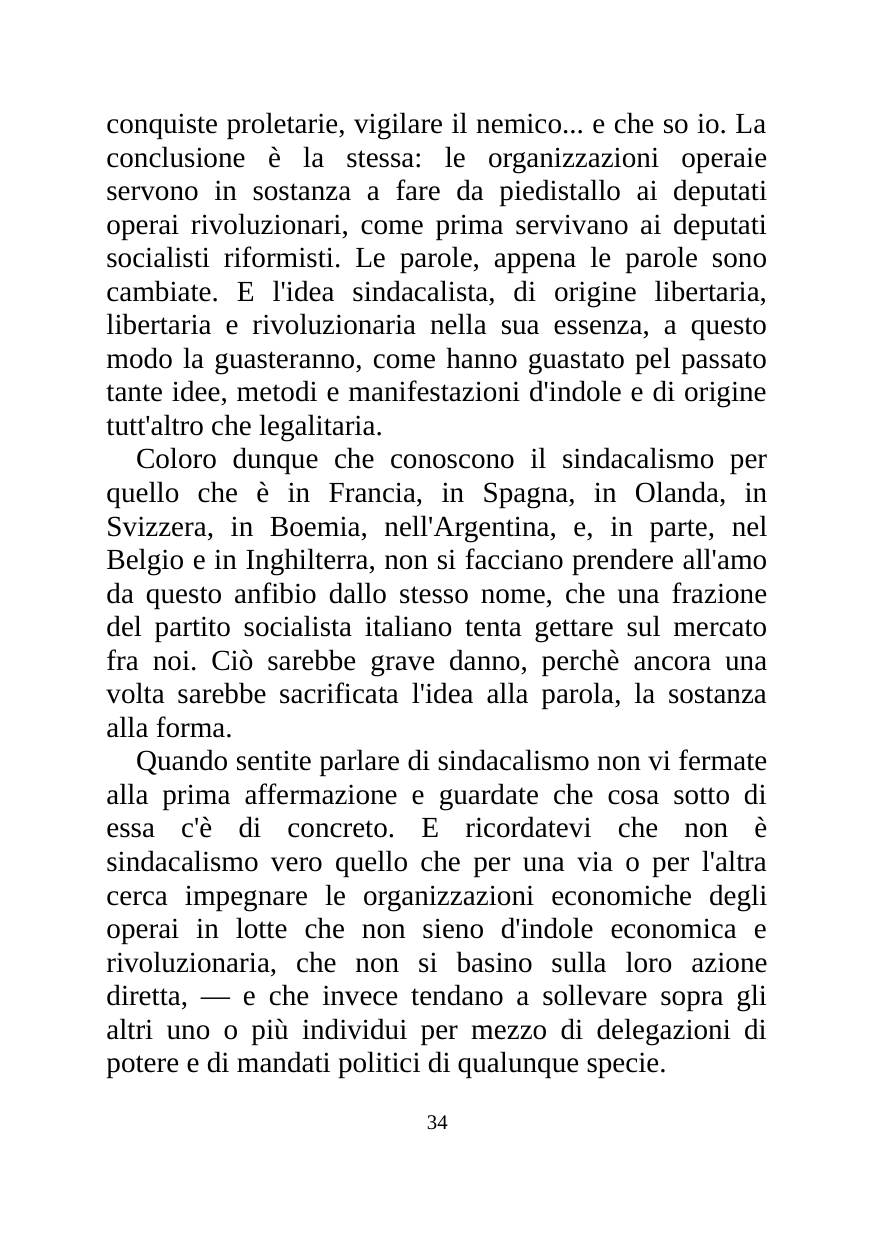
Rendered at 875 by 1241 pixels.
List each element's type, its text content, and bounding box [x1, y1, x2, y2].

text Quando sentite parlare di sindacalismo non vi fermate alla prima affermazione e guardate che cosa sotto di essa c'è di concreto. E ricordatevi che non è sindacalismo vero quello che per una via o per l'altra cerca impegnare le organizzazioni economiche degli operai in lotte che non sieno d'indole economica e rivoluzionaria, che non si basino sulla loro azione diretta, — e che invece tendano a sollevare sopra gli altri uno o più individui per mezzo di delegazioni di potere e di mandati politici di qualunque specie. [106, 743, 768, 1079]
text Coloro dunque che conoscono il sindacalismo per quello che è in Francia, in Spagna, in Olanda, in Svizzera, in Boemia, nell'Argentina, e, in parte, nel Belgio e in Inghilterra, non si facciano prendere all'amo da questo anfibio dallo stesso nome, che una frazione del partito socialista italiano tenta gettare sul mercato fra noi. Ciò sarebbe grave danno, perchè ancora una volta sarebbe sacrificata l'idea alla parola, la sostanza alla forma. [106, 442, 768, 743]
text conquiste proletarie, vigilare il nemico... e che so io. La conclusione è la stessa: le organizzazioni operaie servono in sostanza a fare da piedistallo ai deputati operai rivoluzionari, come prima servivano ai deputati socialisti riformisti. Le parole, appena le parole sono cambiate. E l'idea sindacalista, di origine libertaria, libertaria e rivoluzionaria nella sua essenza, a questo modo la guasteranno, come hanno guastato pel passato tante idee, metodi e manifestazioni d'indole e di origine tutt'altro che legalitaria. [106, 106, 768, 442]
